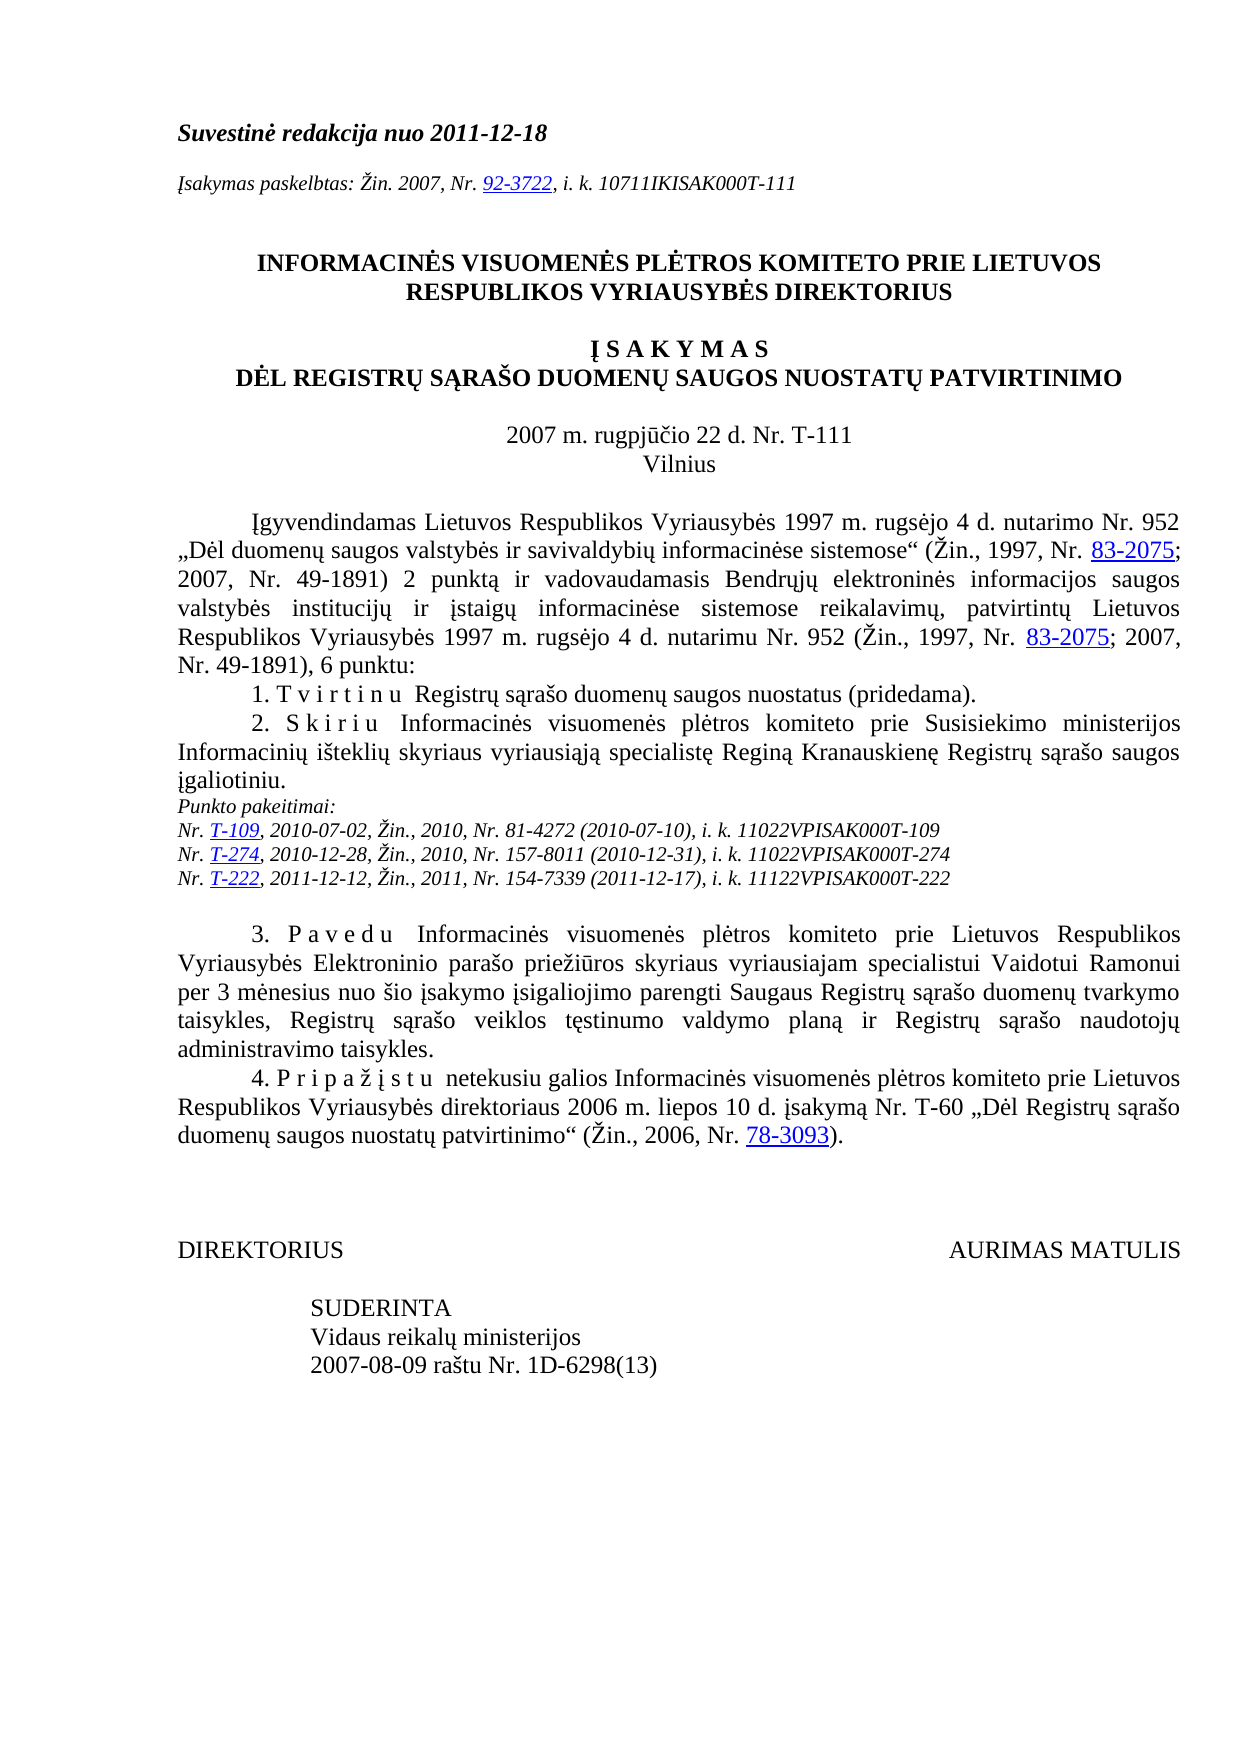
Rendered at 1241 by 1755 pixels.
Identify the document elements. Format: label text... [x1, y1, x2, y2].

text Punkto pakeitimai: [177, 794, 1181, 818]
text Įgyvendindamas Lietuvos Respublikos Vyriausybės 1997 m. rugsėjo 4 d. nutarimo Nr. 952 „Dėl duomenų saugos valstybės ir savivaldybių informacinėse sistemose“ (Žin., 1997, Nr. 83-2075; 2007, Nr. 49-1891) 2 punktą ir vadovaudamasis Bendrųjų elektroninės informacijos saugos valstybės institucijų ir įstaigų informacinėse sistemose reikalavimų, patvirtintų Lietuvos Respublikos Vyriausybės 1997 m. rugsėjo 4 d. nutarimu Nr. 952 (Žin., 1997, Nr. 83-2075; 2007, Nr. 49-1891), 6 punktu: [177, 507, 1181, 679]
text Vilnius [177, 449, 1181, 478]
text DIREKTORIUS AURIMAS MATULIS [177, 1235, 1181, 1264]
text Vidaus reikalų ministerijos [236, 1322, 1181, 1350]
text 2007-08-09 raštu Nr. 1D-6298(13) [236, 1350, 1181, 1379]
text Nr. T-274, 2010-12-28, Žin., 2010, Nr. 157-8011 (2010-12-31), i. k. 11022VPISAK000T-274 [177, 842, 1181, 866]
text Suvestinė redakcija nuo 2011-12-18 [177, 118, 1181, 147]
text Į S A K Y M A S [177, 334, 1181, 363]
text Įsakymas paskelbtas: Žin. 2007, Nr. 92-3722, i. k. 10711IKISAK000T-111 [177, 171, 1181, 195]
text Nr. T-109, 2010-07-02, Žin., 2010, Nr. 81-4272 (2010-07-10), i. k. 11022VPISAK000T-109 [177, 818, 1181, 842]
text DĖL REGISTRŲ SĄRAŠO DUOMENŲ SAUGOS NUOSTATŲ PATVIRTINIMO [177, 363, 1181, 392]
text 2. Skiriu Informacinės visuomenės plėtros komiteto prie Susisiekimo ministerijos Informacinių išteklių skyriaus vyriausiąją specialistę Reginą Kranauskienę Registrų sąrašo saugos įgaliotiniu. [177, 708, 1181, 794]
text 3. Pavedu Informacinės visuomenės plėtros komiteto prie Lietuvos Respublikos Vyriausybės Elektroninio parašo priežiūros skyriaus vyriausiajam specialistui Vaidotui Ramonui per 3 mėnesius nuo šio įsakymo įsigaliojimo parengti Saugaus Registrų sąrašo duomenų tvarkymo taisykles, Registrų sąrašo veiklos tęstinumo valdymo planą ir Registrų sąrašo naudotojų administravimo taisykles. [177, 919, 1181, 1063]
text 2007 m. rugpjūčio 22 d. Nr. T-111 [177, 420, 1181, 449]
text 1. Tvirtinu Registrų sąrašo duomenų saugos nuostatus (pridedama). [177, 679, 1181, 708]
text SUDERINTA [236, 1293, 1181, 1322]
text 4. Pripažįstu netekusiu galios Informacinės visuomenės plėtros komiteto prie Lietuvos Respublikos Vyriausybės direktoriaus 2006 m. liepos 10 d. įsakymą Nr. T-60 „Dėl Registrų sąrašo duomenų saugos nuostatų patvirtinimo“ (Žin., 2006, Nr. 78-3093). [177, 1063, 1181, 1149]
text INFORMACINĖS VISUOMENĖS PLĖTROS KOMITETO PRIE LIETUVOS RESPUBLIKOS VYRIAUSYBĖS DIREKTORIUS [177, 248, 1181, 305]
text Nr. T-222, 2011-12-12, Žin., 2011, Nr. 154-7339 (2011-12-17), i. k. 11122VPISAK000T-222 [177, 866, 1181, 890]
